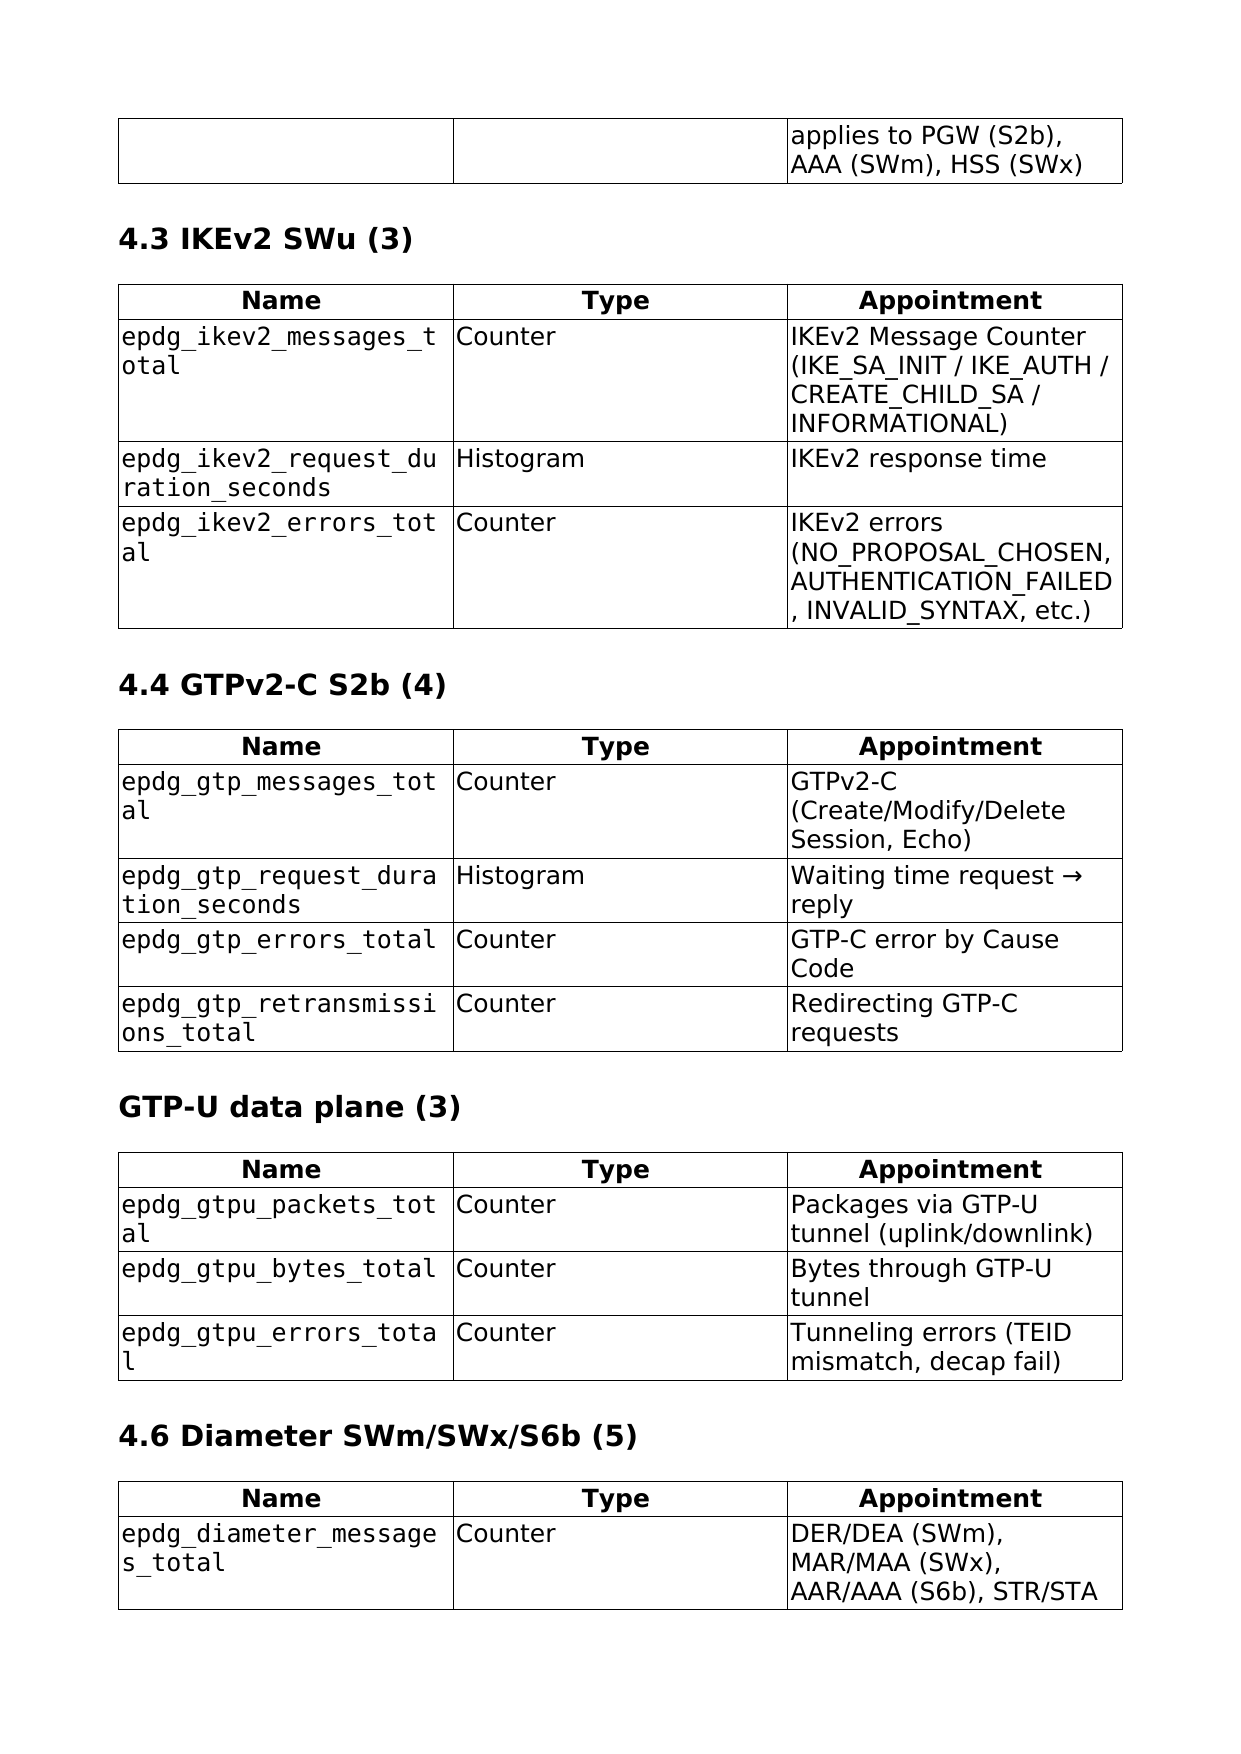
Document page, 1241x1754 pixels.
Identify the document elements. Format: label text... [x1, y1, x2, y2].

table_header Name [119, 285, 453, 319]
table_cell Counter [454, 1252, 787, 1315]
table_header Type [454, 730, 787, 764]
table_cell epdg_ikev2_errors_total [119, 507, 453, 628]
table_cell Counter [454, 507, 787, 628]
table_cell epdg_gtpu_packets_total [119, 1188, 453, 1251]
table_cell epdg_gtpu_errors_total [119, 1316, 453, 1380]
table_cell [454, 119, 787, 182]
table_cell epdg_gtp_request_duration_seconds [119, 859, 453, 922]
table_cell Counter [454, 320, 787, 441]
table_header Name [119, 1153, 453, 1187]
subtitle 4.3 IKEv2 SWu (3) [118, 222, 1122, 256]
table_cell Waiting time request → reply [788, 859, 1122, 922]
table_cell epdg_gtp_messages_total [119, 765, 453, 858]
table_cell Histogram [454, 859, 787, 922]
table_cell epdg_gtp_errors_total [119, 923, 453, 986]
table_cell IKEv2 response time [788, 442, 1122, 506]
table_cell Tunneling errors (TEID mismatch, decap fail) [788, 1316, 1122, 1380]
table_cell Counter [454, 765, 787, 858]
table_header Name [119, 1482, 453, 1516]
table_header Appointment [788, 730, 1122, 764]
table_cell epdg_ikev2_messages_total [119, 320, 453, 441]
table_cell epdg_ikev2_request_duration_seconds [119, 442, 453, 506]
table_header Type [454, 285, 787, 319]
table_header Appointment [788, 285, 1122, 319]
table_cell Counter [454, 987, 787, 1051]
table_header Type [454, 1153, 787, 1187]
table_cell Histogram [454, 442, 787, 506]
table_cell IKEv2 Message Counter (IKE_SA_INIT / IKE_AUTH / CREATE_CHILD_SA / INFORMATIONAL) [788, 320, 1122, 441]
subtitle 4.6 Diameter SWm/SWx/S6b (5) [118, 1419, 1122, 1453]
table_cell epdg_gtp_retransmissions_total [119, 987, 453, 1051]
table_cell applies to PGW (S2b), AAA (SWm), HSS (SWx) [788, 119, 1122, 182]
subtitle 4.4 GTPv2-C S2b (4) [118, 668, 1122, 702]
table_cell IKEv2 errors (NO_PROPOSAL_CHOSEN, AUTHENTICATION_FAILED, INVALID_SYNTAX, etc.) [788, 507, 1122, 628]
table_cell Bytes through GTP-U tunnel [788, 1252, 1122, 1315]
table_cell [119, 119, 453, 182]
table_cell epdg_gtpu_bytes_total [119, 1252, 453, 1315]
table_header Type [454, 1482, 787, 1516]
table_header Appointment [788, 1482, 1122, 1516]
table_cell epdg_diameter_messages_total [119, 1517, 453, 1609]
table_cell Packages via GTP-U tunnel (uplink/downlink) [788, 1188, 1122, 1251]
table_cell Counter [454, 1316, 787, 1380]
table_cell DER/DEA (SWm), MAR/MAA (SWx), AAR/AAA (S6b), STR/STA [788, 1517, 1122, 1609]
table_cell Redirecting GTP-C requests [788, 987, 1122, 1051]
table_header Appointment [788, 1153, 1122, 1187]
table_header Name [119, 730, 453, 764]
table_cell GTPv2-C (Create/Modify/Delete Session, Echo) [788, 765, 1122, 858]
table_cell Counter [454, 1517, 787, 1609]
table_cell GTP-C error by Cause Code [788, 923, 1122, 986]
table_cell Counter [454, 923, 787, 986]
table_cell Counter [454, 1188, 787, 1251]
subtitle GTP-U data plane (3) [118, 1091, 1122, 1124]
